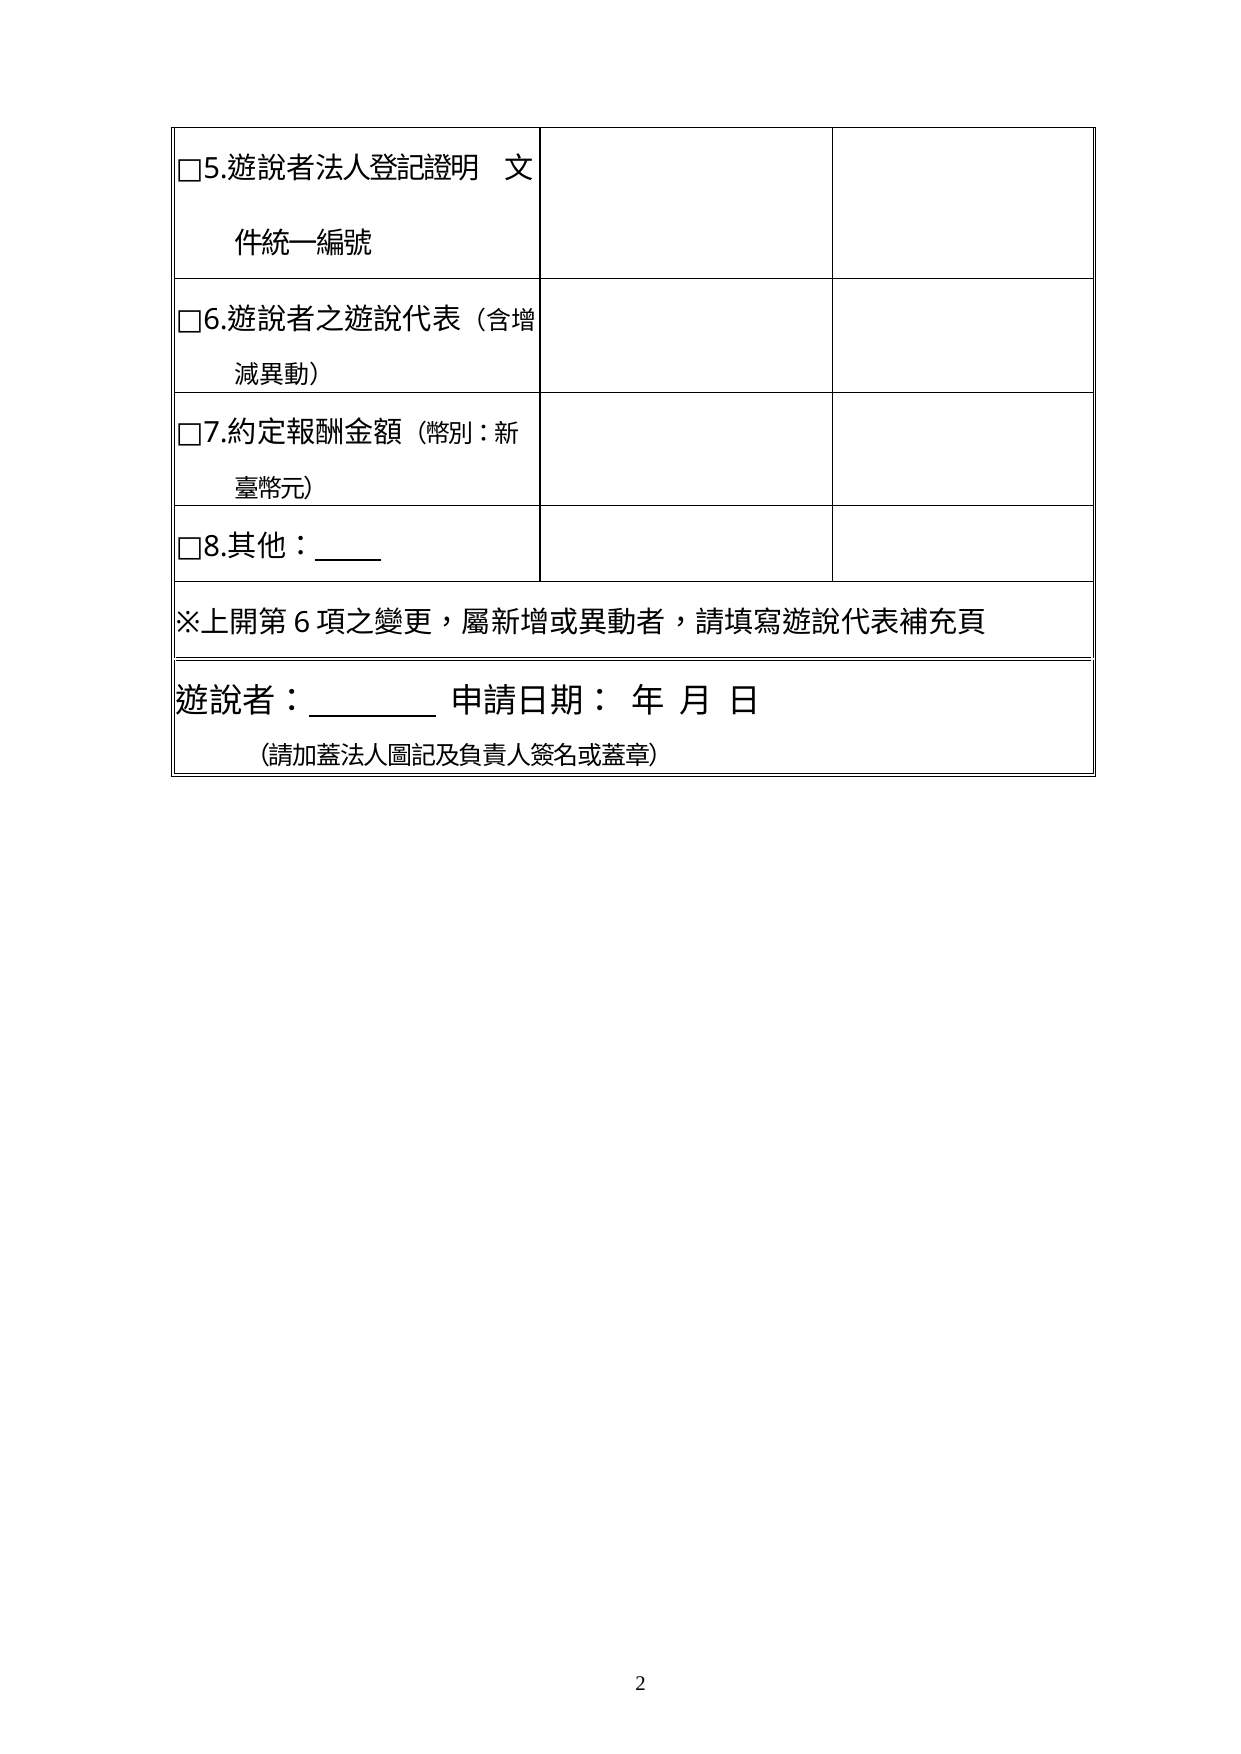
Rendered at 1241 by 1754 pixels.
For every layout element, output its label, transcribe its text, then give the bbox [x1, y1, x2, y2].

table_cell □6.遊說者之遊說代表（含增減異動） [175, 279, 539, 392]
table_cell [833, 506, 1093, 581]
table_cell □5.遊說者法人登記證明 文件統一編號 [175, 128, 539, 278]
table_cell □7.約定報酬金額（幣別：新臺幣元） [175, 393, 539, 505]
table_cell □8.其他： [175, 506, 539, 581]
table_cell ※上開第6項之變更，屬新增或異動者，請填寫遊說代表補充頁 [175, 582, 1093, 657]
table_cell [541, 128, 832, 278]
table_cell [833, 279, 1093, 392]
table_cell [833, 393, 1093, 505]
table_cell [541, 393, 832, 505]
table_cell [541, 279, 832, 392]
table_cell [833, 128, 1093, 278]
table_cell [541, 506, 832, 581]
table_cell 遊說者： 申請日期： 年 月 日 （請加蓋法人圖記及負責人簽名或蓋章） [173, 657, 1094, 773]
